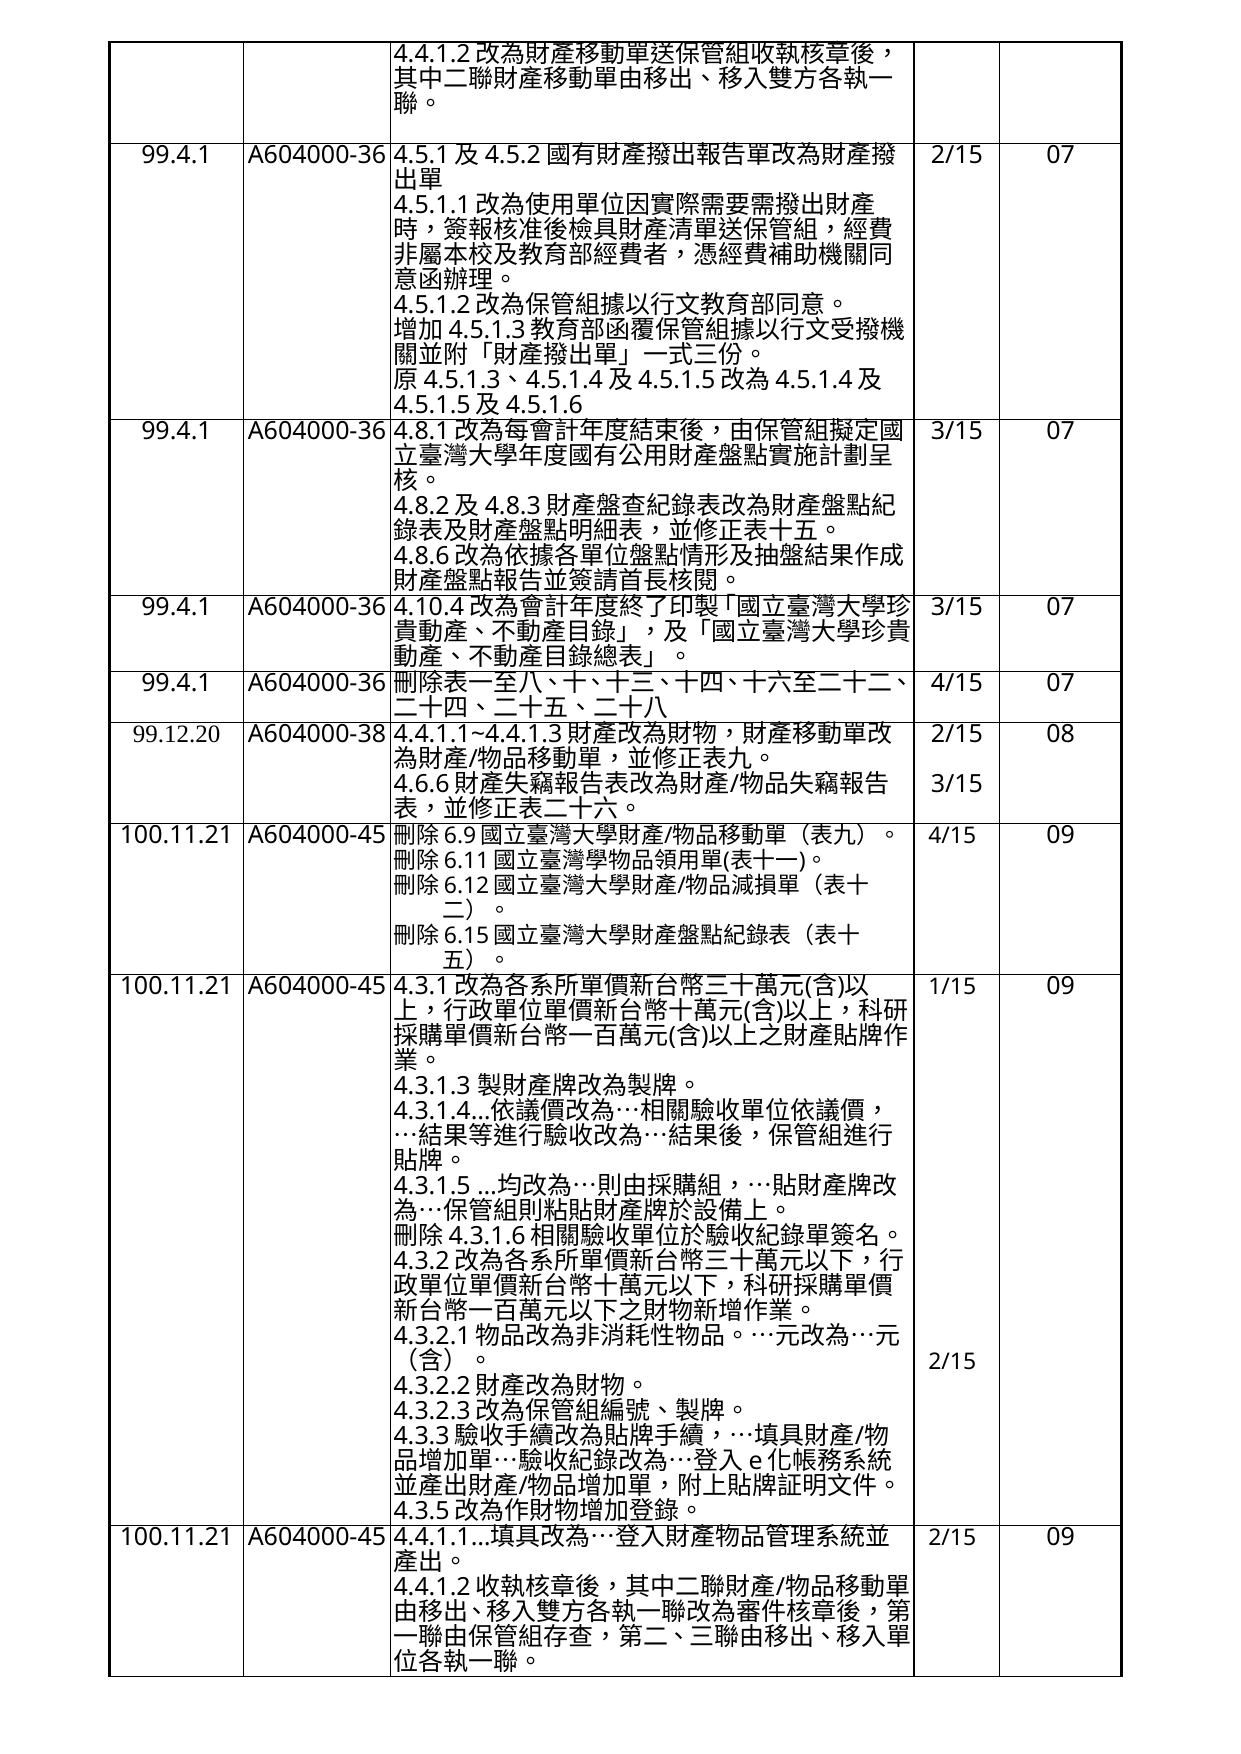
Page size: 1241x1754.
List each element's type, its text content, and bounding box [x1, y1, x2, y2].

table_cell 4.3.1改為各系所單價新台幣三十萬元(含)以上，行政單位單價新台幤十萬元(含)以上，科研採購單價新台幤一百萬元(含)以上之財產貼牌作業。 4.3.1.3 製財產牌改為製牌。 4.3.1.4…依議價改為…相關驗收單位依議價，…結果等進行驗收改為…結果後，保管組進行貼牌。 4.3.1.5 …均改為…則由採購組，…貼財產牌改為…保管組則粘貼財產牌於設備上。 刪除4.3.1.6相關驗收單位於驗收紀錄單簽名。 4.3.2改為各系所單價新台幣三十萬元以下，行政單位單價新台幤十萬元以下，科研採購單價新台幤一百萬元以下之財物新增作業。 4.3.2.1物品改為非消耗性物品。…元改為…元（含）。 4.3.2.2財產改為財物。 4.3.2.3改為保管組編號、製牌。 4.3.3驗收手續改為貼牌手續，…填具財產/物品增加單…驗收紀錄改為…登入e化帳務系統並產出財產/物品增加單，附上貼牌証明文件。 4.3.5改為作財物增加登錄。 [391, 975, 913, 1525]
table_cell A604000-45 [244, 824, 390, 974]
table_cell A604000-36 [244, 672, 390, 722]
table_cell 100.11.21 [111, 824, 243, 974]
table_cell 99.4.1 [111, 144, 243, 418]
table_cell 4.5.1及4.5.2國有財產撥出報告單改為財產撥出單 4.5.1.1改為使用單位因實際需要需撥出財產時，簽報核准後檢具財產清單送保管組，經費非屬本校及教育部經費者，憑經費補助機關同意函辦理。 4.5.1.2改為保管組據以行文教育部同意。 增加4.5.1.3教育部函覆保管組據以行文受撥機關並附「財產撥出單」一式三份。 原4.5.1.3、4.5.1.4及4.5.1.5改為4.5.1.4及4.5.1.5及4.5.1.6 [391, 144, 913, 418]
table_cell A604000-36 [244, 420, 390, 594]
table_cell [1000, 43, 1120, 142]
table_cell [915, 43, 999, 142]
table_cell 07 [1000, 420, 1120, 594]
table_cell 2/15 [915, 144, 999, 418]
table_cell 3/15 [915, 420, 999, 594]
table_cell 07 [1000, 596, 1120, 671]
table_cell 08 [1000, 723, 1120, 823]
table_cell [111, 43, 243, 142]
table_cell 3/15 [915, 596, 999, 671]
table_cell 4.8.1改為每會計年度結束後，由保管組擬定國立臺灣大學年度國有公用財產盤點實施計劃呈核。 4.8.2及4.8.3財產盤查紀錄表改為財產盤點紀錄表及財產盤點明細表，並修正表十五。 4.8.6改為依據各單位盤點情形及抽盤結果作成財產盤點報告並簽請首長核閱。 [391, 420, 913, 594]
table_cell 99.4.1 [111, 420, 243, 594]
table_cell 99.4.1 [111, 596, 243, 671]
table_cell 4.4.1.2改為財產移動單送保管組收執核章後，其中二聯財產移動單由移出、移入雙方各執一聯。 [391, 43, 913, 142]
table_cell 4.4.1.1…填具改為…登入財產物品管理系統並產出。 4.4.1.2收執核章後，其中二聯財產/物品移動單由移出、移入雙方各執一聯改為審件核章後，第一聯由保管組存查，第二、三聯由移出、移入單位各執一聯。 [391, 1526, 913, 1676]
table_cell 刪除6.9國立臺灣大學財產/物品移動單（表九）。 刪除6.11國立臺灣學物品領用單(表十一)。 刪除6.12國立臺灣大學財產/物品減損單（表十二）。 刪除6.15國立臺灣大學財產盤點紀錄表（表十五）。 [391, 824, 913, 974]
table_cell 2/15 3/15 [915, 723, 999, 823]
table_cell A604000-36 [244, 596, 390, 671]
table_cell 刪除表一至八、十、十三、十四、十六至二十二、二十四、二十五、二十八 [391, 672, 913, 722]
table_cell 1/15 2/15 [915, 975, 999, 1525]
table_cell A604000-36 [244, 144, 390, 418]
table_cell 4/15 [915, 672, 999, 722]
table_cell 07 [1000, 672, 1120, 722]
table_cell 4/15 [915, 824, 999, 974]
table_cell 100.11.21 [111, 1526, 243, 1676]
table_cell A604000-45 [244, 1526, 390, 1676]
table_cell 09 [1000, 1526, 1120, 1676]
table_cell 09 [1000, 975, 1120, 1525]
table_cell 99.4.1 [111, 672, 243, 722]
table_cell 99.12.20 [111, 723, 243, 823]
table_cell A604000-38 [244, 723, 390, 823]
table_cell 100.11.21 [111, 975, 243, 1525]
table_cell 4.10.4改為會計年度終了印製「國立臺灣大學珍貴動產、不動產目錄」，及「國立臺灣大學珍貴動產、不動產目錄總表」。 [391, 596, 913, 671]
table_cell 09 [1000, 824, 1120, 974]
table_cell [244, 43, 390, 142]
table_cell A604000-45 [244, 975, 390, 1525]
table_cell 2/15 [915, 1526, 999, 1676]
table_cell 4.4.1.1~4.4.1.3財產改為財物，財產移動單改為財產/物品移動單，並修正表九。 4.6.6財產失竊報告表改為財產/物品失竊報告表，並修正表二十六。 [391, 723, 913, 823]
table_cell 07 [1000, 144, 1120, 418]
